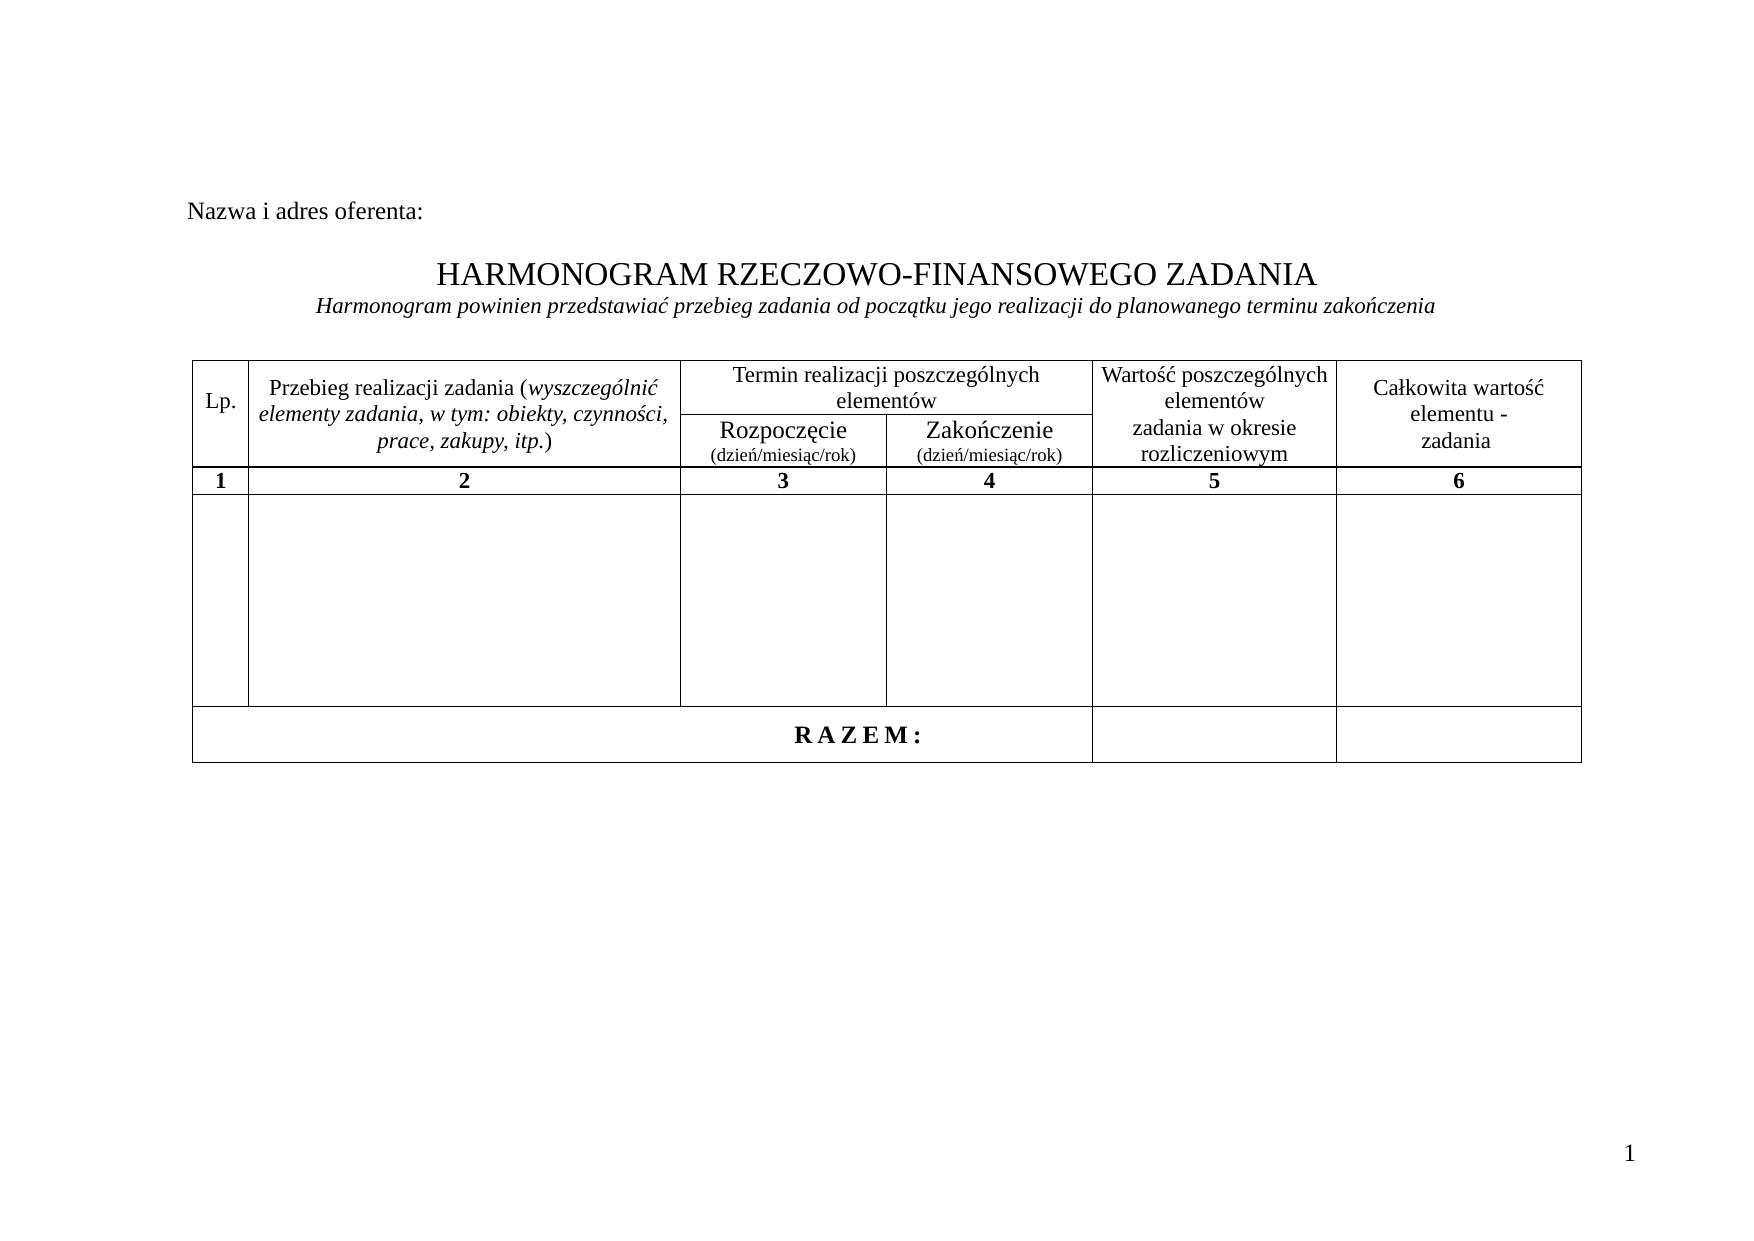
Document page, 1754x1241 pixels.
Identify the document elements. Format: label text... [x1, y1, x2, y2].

text Nazwa i adres oferenta: [118, 196, 1636, 225]
table_cell [1093, 495, 1336, 706]
table_cell [249, 495, 680, 706]
table_cell Rozpoczęcie (dzień/miesiąc/rok) [681, 415, 886, 466]
table_cell [1337, 495, 1581, 706]
table_cell [1093, 707, 1336, 762]
table_cell 1 [193, 468, 248, 494]
table_header Całkowita wartość elementu - zadania [1337, 361, 1581, 466]
table_cell [1337, 707, 1581, 762]
table_cell 5 [1093, 468, 1336, 494]
table_cell Zakończenie (dzień/miesiąc/rok) [887, 415, 1092, 466]
table_cell 6 [1337, 468, 1581, 494]
table_cell RAZEM: [193, 707, 1092, 762]
table_cell [193, 495, 248, 706]
table_header Termin realizacji poszczególnych elementów [681, 361, 1092, 414]
title HARMONOGRAM RZECZOWO-FINANSOWEGO ZADANIA [118, 254, 1636, 292]
table_cell [887, 495, 1092, 706]
table_cell 3 [681, 468, 886, 494]
table_cell 4 [887, 468, 1092, 494]
table_cell [681, 495, 886, 706]
table_header Przebieg realizacji zadania (wyszczególnić elementy zadania, w tym: obiekty, czynności, prace, zakupy, itp.) [249, 361, 680, 466]
table_cell 2 [249, 468, 680, 494]
table_header Lp. [193, 361, 248, 466]
text Harmonogram powinien przedstawiać przebieg zadania od początku jego realizacji do planowanego terminu zakończenia [118, 292, 1636, 319]
table_header Wartość poszczególnych elementów zadania w okresie rozliczeniowym [1093, 361, 1336, 466]
